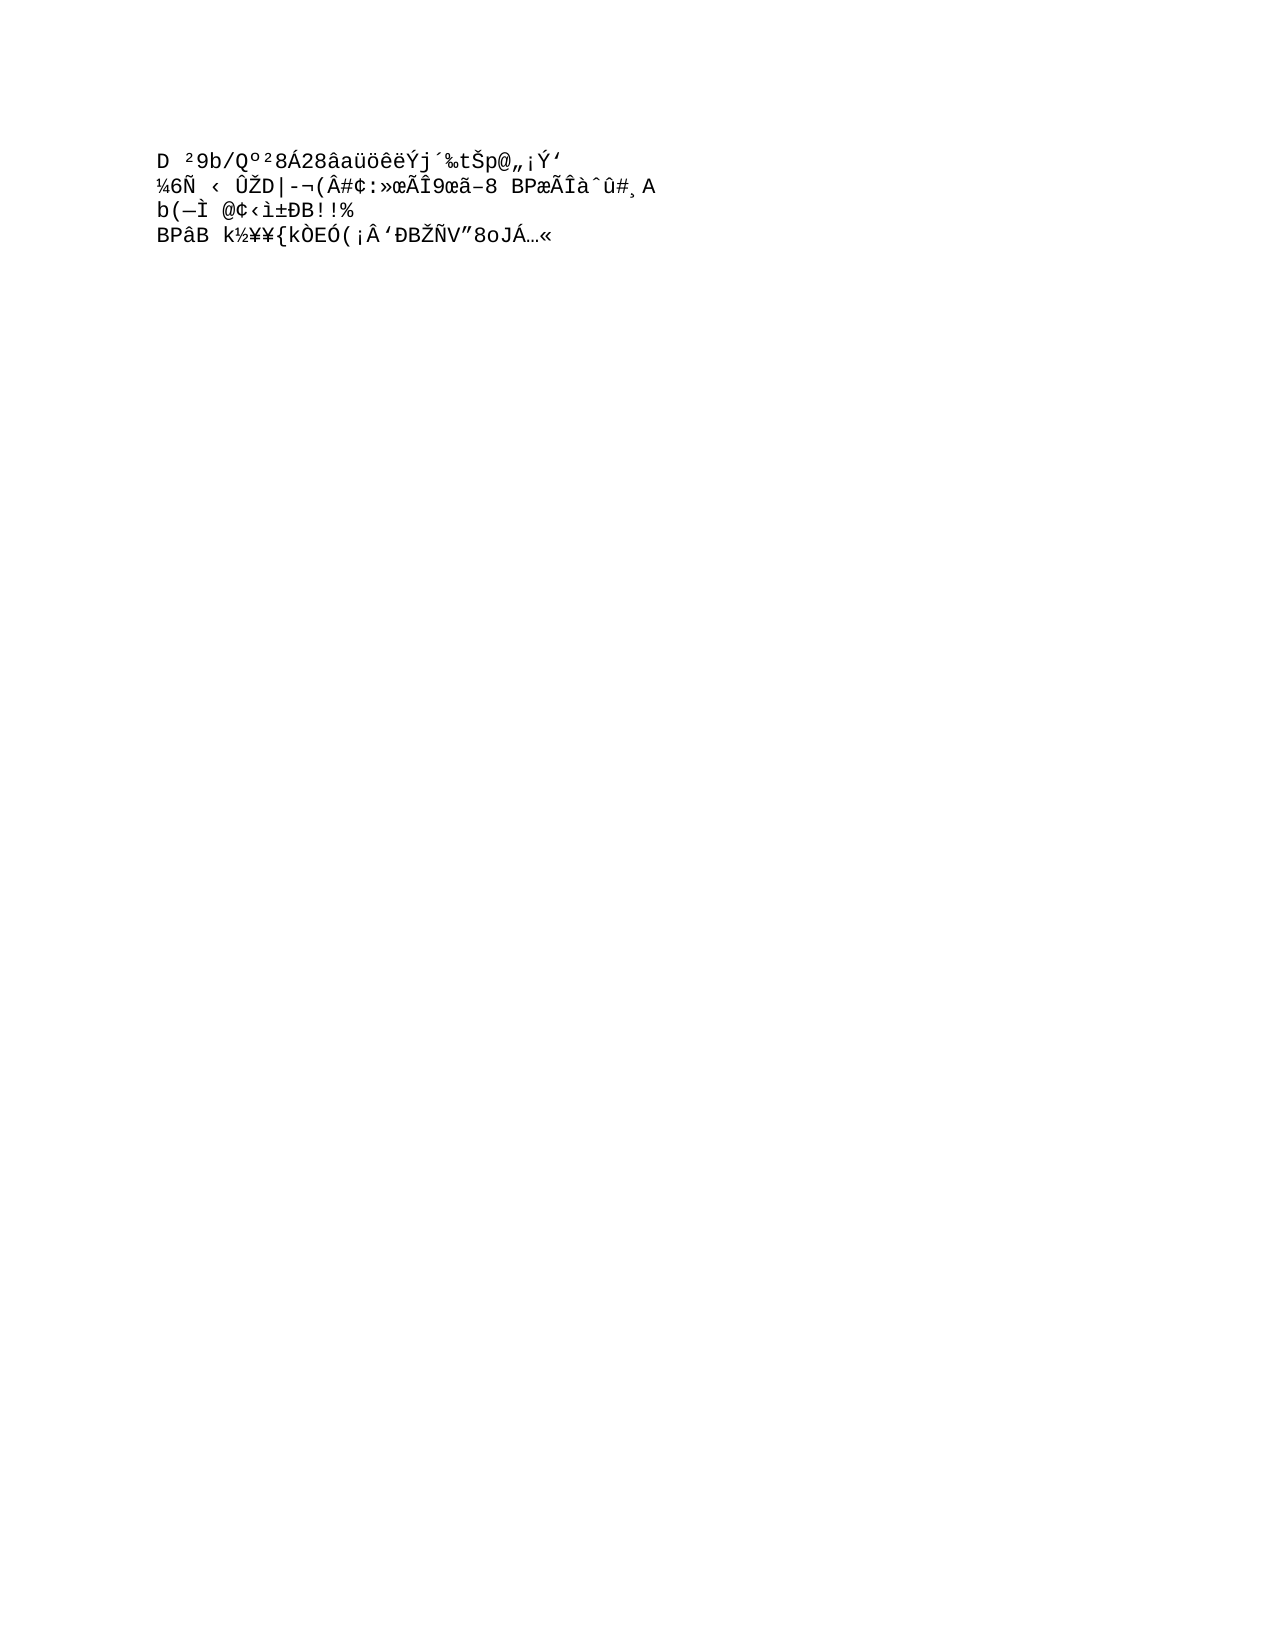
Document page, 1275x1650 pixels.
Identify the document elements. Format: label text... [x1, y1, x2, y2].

text BPâB k½¥¥{kÒEÓ(¡Â ‘ÐBŽÑV”8oJ­Á…« [156, 224, 1118, 249]
text D ²9b/Qº²8Á28âaü­öêëÝj´‰tŠp@„¡Ý‘ ¼6Ñ ‹ ÛŽD|-¬(Â#¢:»œÃÎ9œã–8 BPæÃÎàˆû#¸A b(—Ì @¢‹ì±ÐB!!% [156, 150, 1118, 224]
